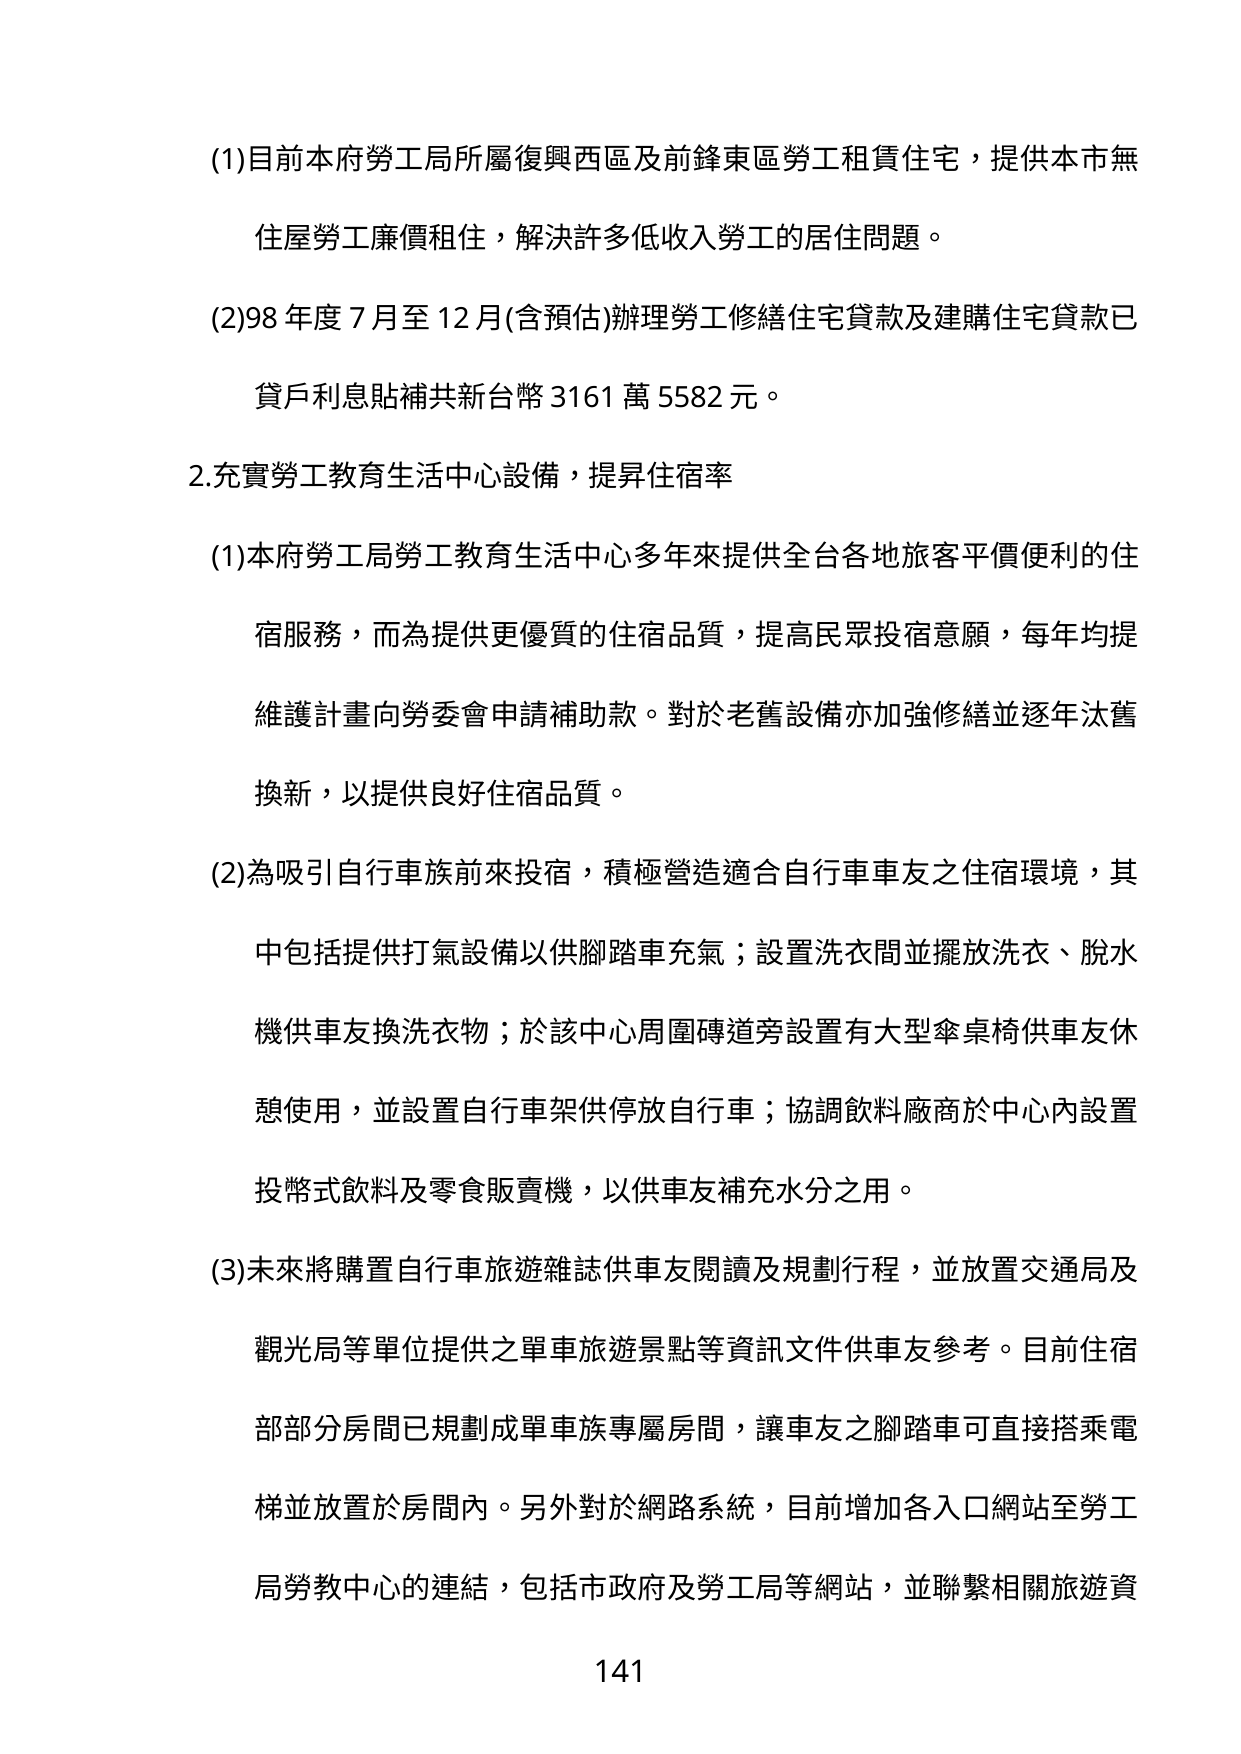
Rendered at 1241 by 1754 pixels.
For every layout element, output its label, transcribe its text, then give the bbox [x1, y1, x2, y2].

text 2.充實勞工教育生活中心設備，提昇住宿率 [188, 434, 1140, 514]
text (1)目前本府勞工局所屬復興西區及前鋒東區勞工租賃住宅，提供本市無住屋勞工廉價租住，解決許多低收入勞工的居住問題。 [211, 117, 1140, 276]
text (3)未來將購置自行車旅遊雜誌供車友閱讀及規劃行程，並放置交通局及觀光局等單位提供之單車旅遊景點等資訊文件供車友參考。目前住宿部部分房間已規劃成單車族專屬房間，讓車友之腳踏車可直接搭乘電梯並放置於房間內。另外對於網路系統，目前增加各入口網站至勞工局勞教中心的連結，包括市政府及勞工局等網站，並聯繫相關旅遊資訊網站如觀光局及交通局等加入該中心住宿部網路連結，以期增加能見度及房間使用率，並於網站上詳細介紹勞工局勞教中心住宿部所能提供的住宿服務，及週邊便利的交通網路，以吸引來高雄觀光的背包客等前來住宿，並結合勞鄰近自行車租借服務及完善的自行車道路線，讓國內外背包客能暢遊高雄，並增加旅客回流數量，以帶動高雄觀光產業，增添城市中的友善氛圍。99年度上半年平均住宿率能達60％左右之住宿率，符合一般旅宿業水準。 [211, 1228, 1140, 1625]
text (2)98年度7月至12月(含預估)辦理勞工修繕住宅貸款及建購住宅貸款已貸戶利息貼補共新台幣3161萬5582元。 [211, 276, 1140, 434]
text (1)本府勞工局勞工教育生活中心多年來提供全台各地旅客平價便利的住宿服務，而為提供更優質的住宿品質，提高民眾投宿意願，每年均提維護計畫向勞委會申請補助款。對於老舊設備亦加強修繕並逐年汰舊換新，以提供良好住宿品質。 [211, 514, 1140, 831]
text (2)為吸引自行車族前來投宿，積極營造適合自行車車友之住宿環境，其中包括提供打氣設備以供腳踏車充氣；設置洗衣間並擺放洗衣、脫水機供車友換洗衣物；於該中心周圍磚道旁設置有大型傘桌椅供車友休憩使用，並設置自行車架供停放自行車；協調飲料廠商於中心內設置投幣式飲料及零食販賣機，以供車友補充水分之用。 [211, 831, 1140, 1228]
